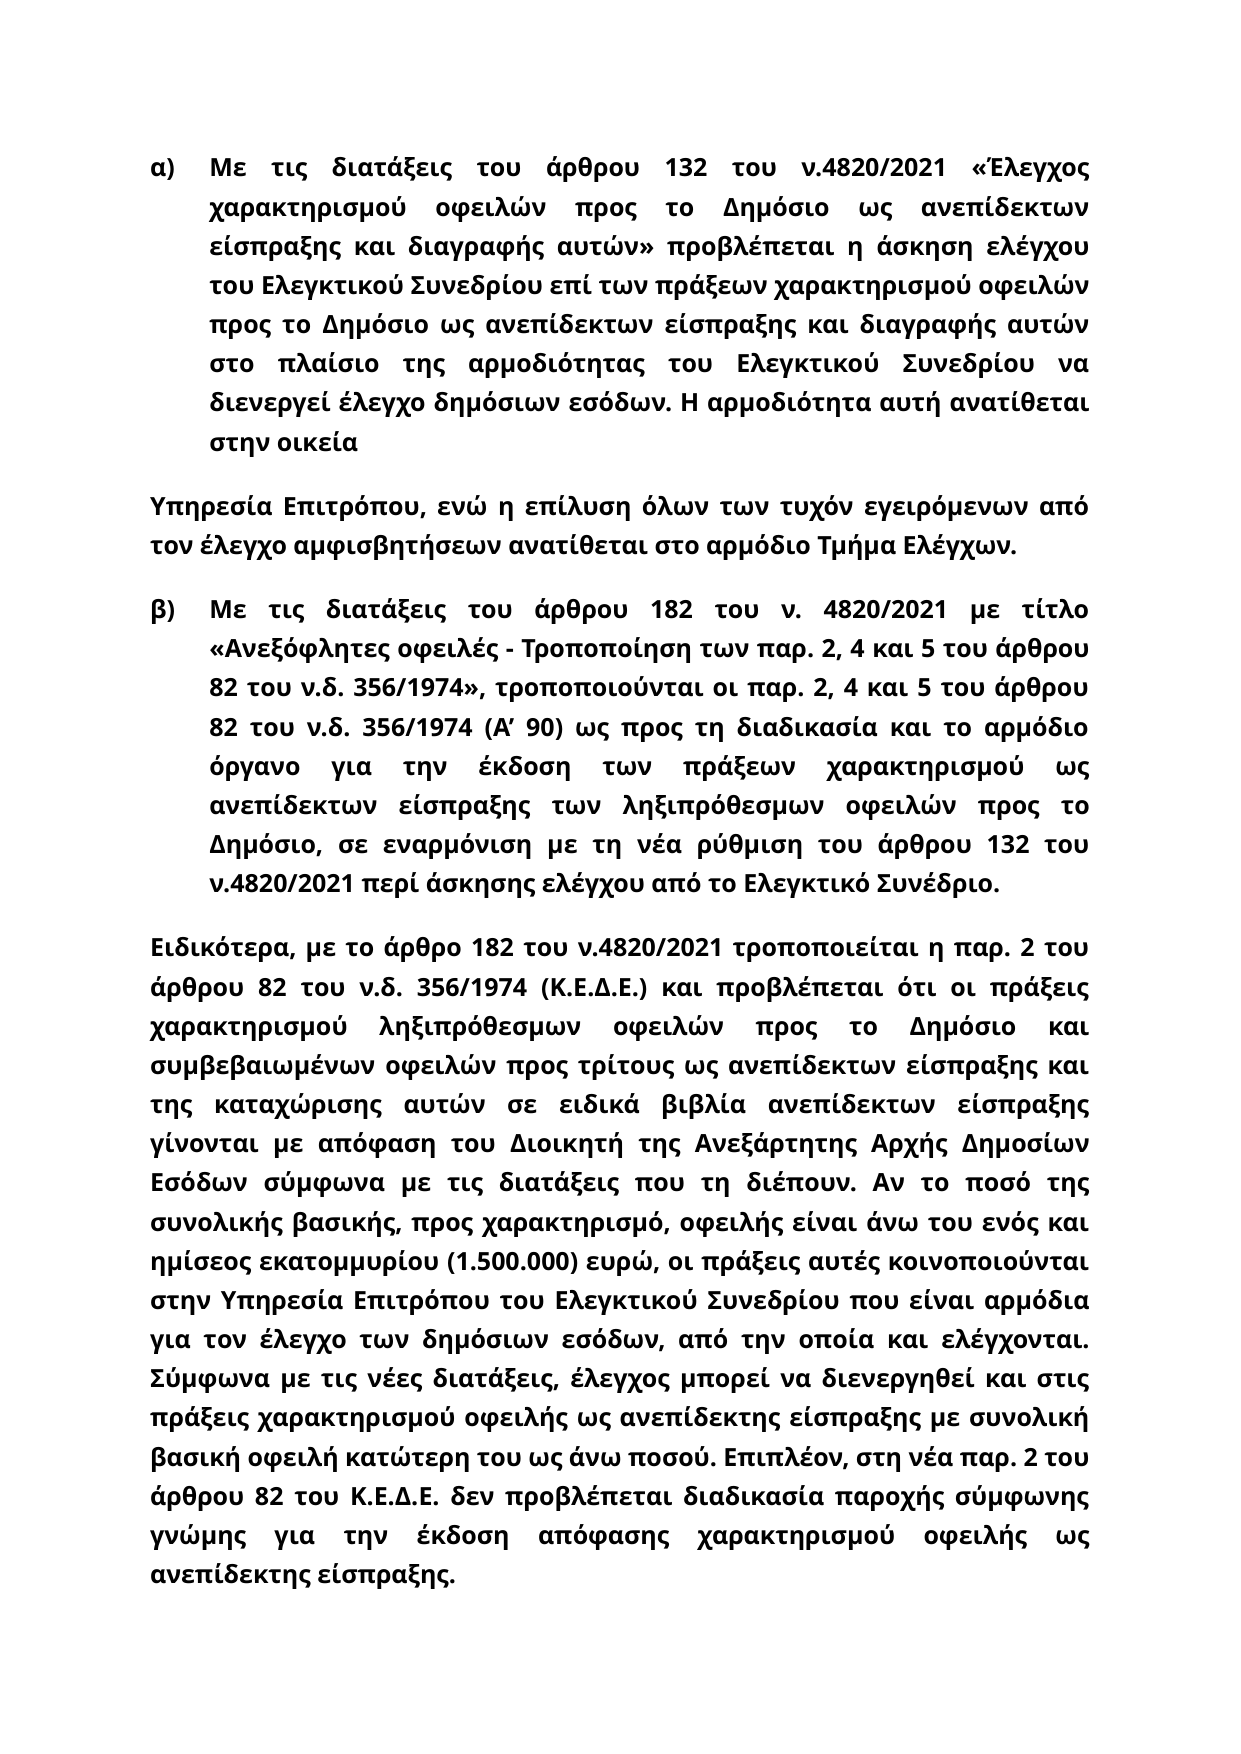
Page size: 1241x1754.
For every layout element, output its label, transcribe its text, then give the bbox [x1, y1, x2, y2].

text Υπηρεσία Επιτρόπου, ενώ η επίλυση όλων των τυχόν εγειρόμενων από τον έλεγχο αμφισβητήσεων ανατίθεται στο αρμόδιο Τμήμα Ελέγχων. [150, 488, 1090, 562]
list β) Με τις διατάξεις του άρθρου 182 του ν. 4820/2021 με τίτλο «Ανεξόφλητες οφειλές - Τροποποίηση των παρ. 2, 4 και 5 του άρθρου 82 του ν.δ. 356/1974», τροποποιούνται οι παρ. 2, 4 και 5 του άρθρου 82 του ν.δ. 356/1974 (Α’ 90) ως προς τη διαδικασία και το αρμόδιο όργανο για την έκδοση των πράξεων χαρακτηρισμού ως ανεπίδεκτων είσπραξης των ληξιπρόθεσμων οφειλών προς το Δημόσιο, σε εναρμόνιση με τη νέα ρύθμιση του άρθρου 132 του ν.4820/2021 περί άσκησης ελέγχου από το Ελεγκτικό Συνέδριο. [150, 592, 1090, 900]
text Ειδικότερα, με το άρθρο 182 του ν.4820/2021 τροποποιείται η παρ. 2 του άρθρου 82 του ν.δ. 356/1974 (Κ.Ε.Δ.Ε.) και προβλέπεται ότι οι πράξεις χαρακτηρισμού ληξιπρόθεσμων οφειλών προς το Δημόσιο και συμβεβαιωμένων οφειλών προς τρίτους ως ανεπίδεκτων είσπραξης και της καταχώρισης αυτών σε ειδικά βιβλία ανεπίδεκτων είσπραξης γίνονται με απόφαση του Διοικητή της Ανεξάρτητης Αρχής Δημοσίων Εσόδων σύμφωνα με τις διατάξεις που τη διέπουν. Αν το ποσό της συνολικής βασικής, προς χαρακτηρισμό, οφειλής είναι άνω του ενός και ημίσεος εκατομμυρίου (1.500.000) ευρώ, οι πράξεις αυτές κοινοποιούνται στην Υπηρεσία Επιτρόπου του Ελεγκτικού Συνεδρίου που είναι αρμόδια για τον έλεγχο των δημόσιων εσόδων, από την οποία και ελέγχονται. Σύμφωνα με τις νέες διατάξεις, έλεγχος μπορεί να διενεργηθεί και στις πράξεις χαρακτηρισμού οφειλής ως ανεπίδεκτης είσπραξης με συνολική βασική οφειλή κατώτερη του ως άνω ποσού. Επιπλέον, στη νέα παρ. 2 του άρθρου 82 του Κ.Ε.Δ.Ε. δεν προβλέπεται διαδικασία παροχής σύμφωνης γνώμης για την έκδοση απόφασης χαρακτηρισμού οφειλής ως ανεπίδεκτης είσπραξης. [150, 930, 1090, 1591]
list α) Με τις διατάξεις του άρθρου 132 του ν.4820/2021 «Έλεγχος χαρακτηρισμού οφειλών προς το Δημόσιο ως ανεπίδεκτων είσπραξης και διαγραφής αυτών» προβλέπεται η άσκηση ελέγχου του Ελεγκτικού Συνεδρίου επί των πράξεων χαρακτηρισμού οφειλών προς το Δημόσιο ως ανεπίδεκτων είσπραξης και διαγραφής αυτών στο πλαίσιο της αρμοδιότητας του Ελεγκτικού Συνεδρίου να διενεργεί έλεγχο δημόσιων εσόδων. Η αρμοδιότητα αυτή ανατίθεται στην οικεία [150, 150, 1090, 458]
